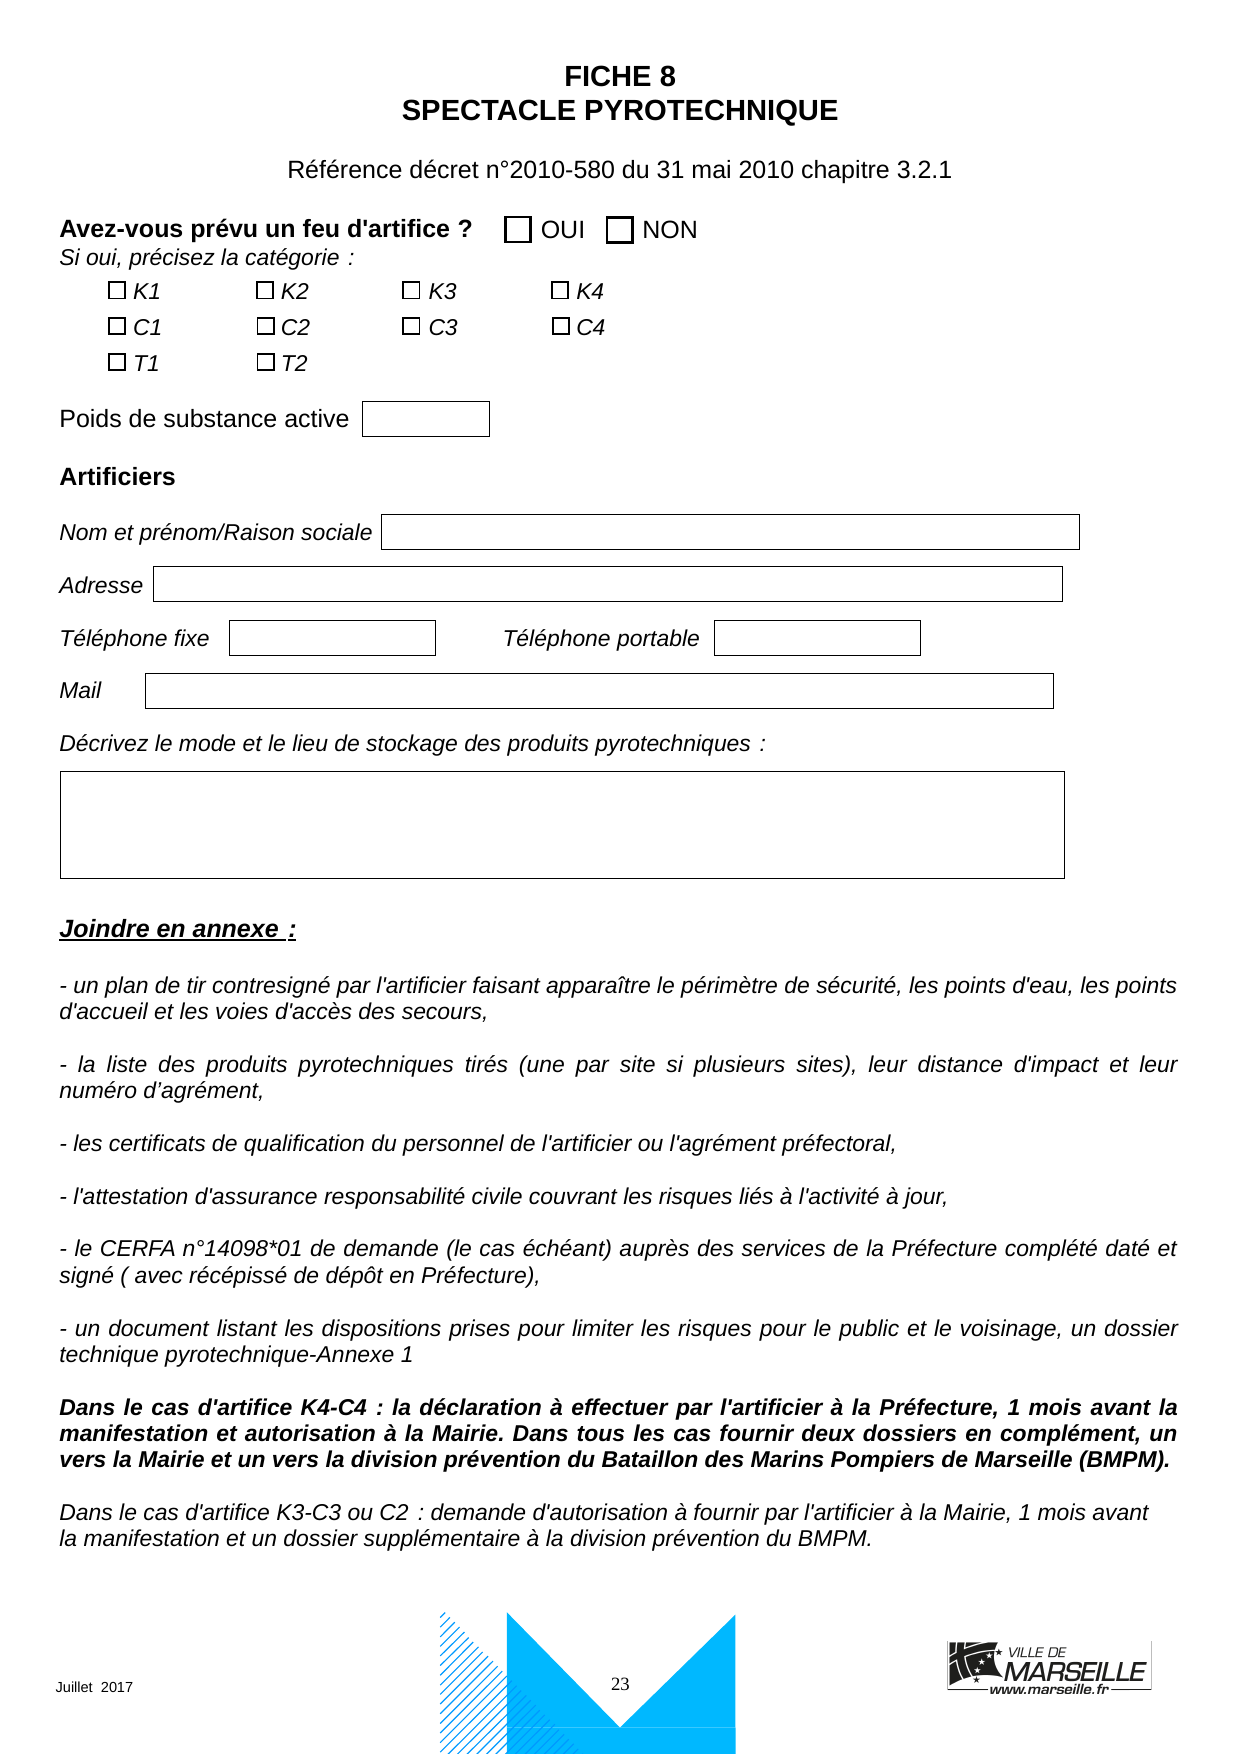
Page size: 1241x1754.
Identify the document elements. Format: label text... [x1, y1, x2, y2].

text Dans le cas d'artifice K4-C4 : la déclaration à effectuer par l'artificier à la Préfecture, 1 mois avant la manifestation et autorisation à la Mairie. Dans tous les cas fournir deux dossiers en complément, un vers la Mairie et un vers la division prévention du Bataillon des Marins Pompiers de Marseille (BMPM). [59, 1393, 1181, 1473]
text Si oui, précisez la catégorie : [59, 243, 1181, 270]
text Adresse [59, 572, 153, 598]
text SPECTACLE PYROTECHNIQUE [59, 93, 1181, 126]
text Poids de substance active [59, 404, 362, 433]
text Joindre en annexe : [59, 914, 1181, 943]
text Téléphone portable [436, 624, 714, 651]
text Mail [59, 677, 145, 703]
text - un document listant les dispositions prises pour limiter les risques pour le public et le voisinage, un dossier technique pyrotechnique-Annexe 1 [59, 1314, 1181, 1367]
text [1080, 519, 1181, 545]
text C1 C2 C3 C4 [59, 306, 1181, 342]
text - la liste des produits pyrotechniques tirés (une par site si plusieurs sites), leur distance d'impact et leur numéro d’agrément, [59, 1051, 1181, 1104]
text [921, 624, 1181, 651]
text [1063, 572, 1181, 598]
text [490, 404, 1181, 433]
text T1 T2 [59, 342, 1181, 378]
text - les certificats de qualification du personnel de l'artificier ou l'agrément préfectoral, [59, 1130, 1181, 1156]
text Référence décret n°2010-580 du 31 mai 2010 chapitre 3.2.1 [59, 155, 1181, 184]
picture [947, 1641, 1152, 1694]
text FICHE 8 [59, 59, 1181, 93]
text - un plan de tir contresigné par l'artificier faisant apparaître le périmètre de sécurité, les points d'eau, les points d'accueil et les voies d'accès des secours, [59, 972, 1181, 1024]
text Dans le cas d'artifice K3-C3 ou C2 : demande d'autorisation à fournir par l'artificier à la Mairie, 1 mois avant la manifestation et un dossier supplémentaire à la division prévention du BMPM. [59, 1499, 1152, 1552]
text [1054, 677, 1181, 703]
text Téléphone fixe [59, 624, 229, 651]
text [713, 208, 1181, 243]
text Nom et prénom/Raison sociale [59, 519, 381, 545]
text K1 K2 K3 K4 [59, 270, 1181, 306]
text [584, 208, 605, 243]
text Artificiers [59, 462, 1181, 490]
text Avez-vous prévu un feu d'artifice ? [59, 208, 503, 243]
text - l'attestation d'assurance responsabilité civile couvrant les risques liés à l'activité à jour, [59, 1183, 1181, 1209]
text Décrivez le mode et le lieu de stockage des produits pyrotechniques : [59, 730, 1181, 756]
text - le CERFA n°14098*01 de demande (le cas échéant) auprès des services de la Préfecture complété daté et signé ( avec récépissé de dépôt en Préfecture), [59, 1235, 1181, 1288]
